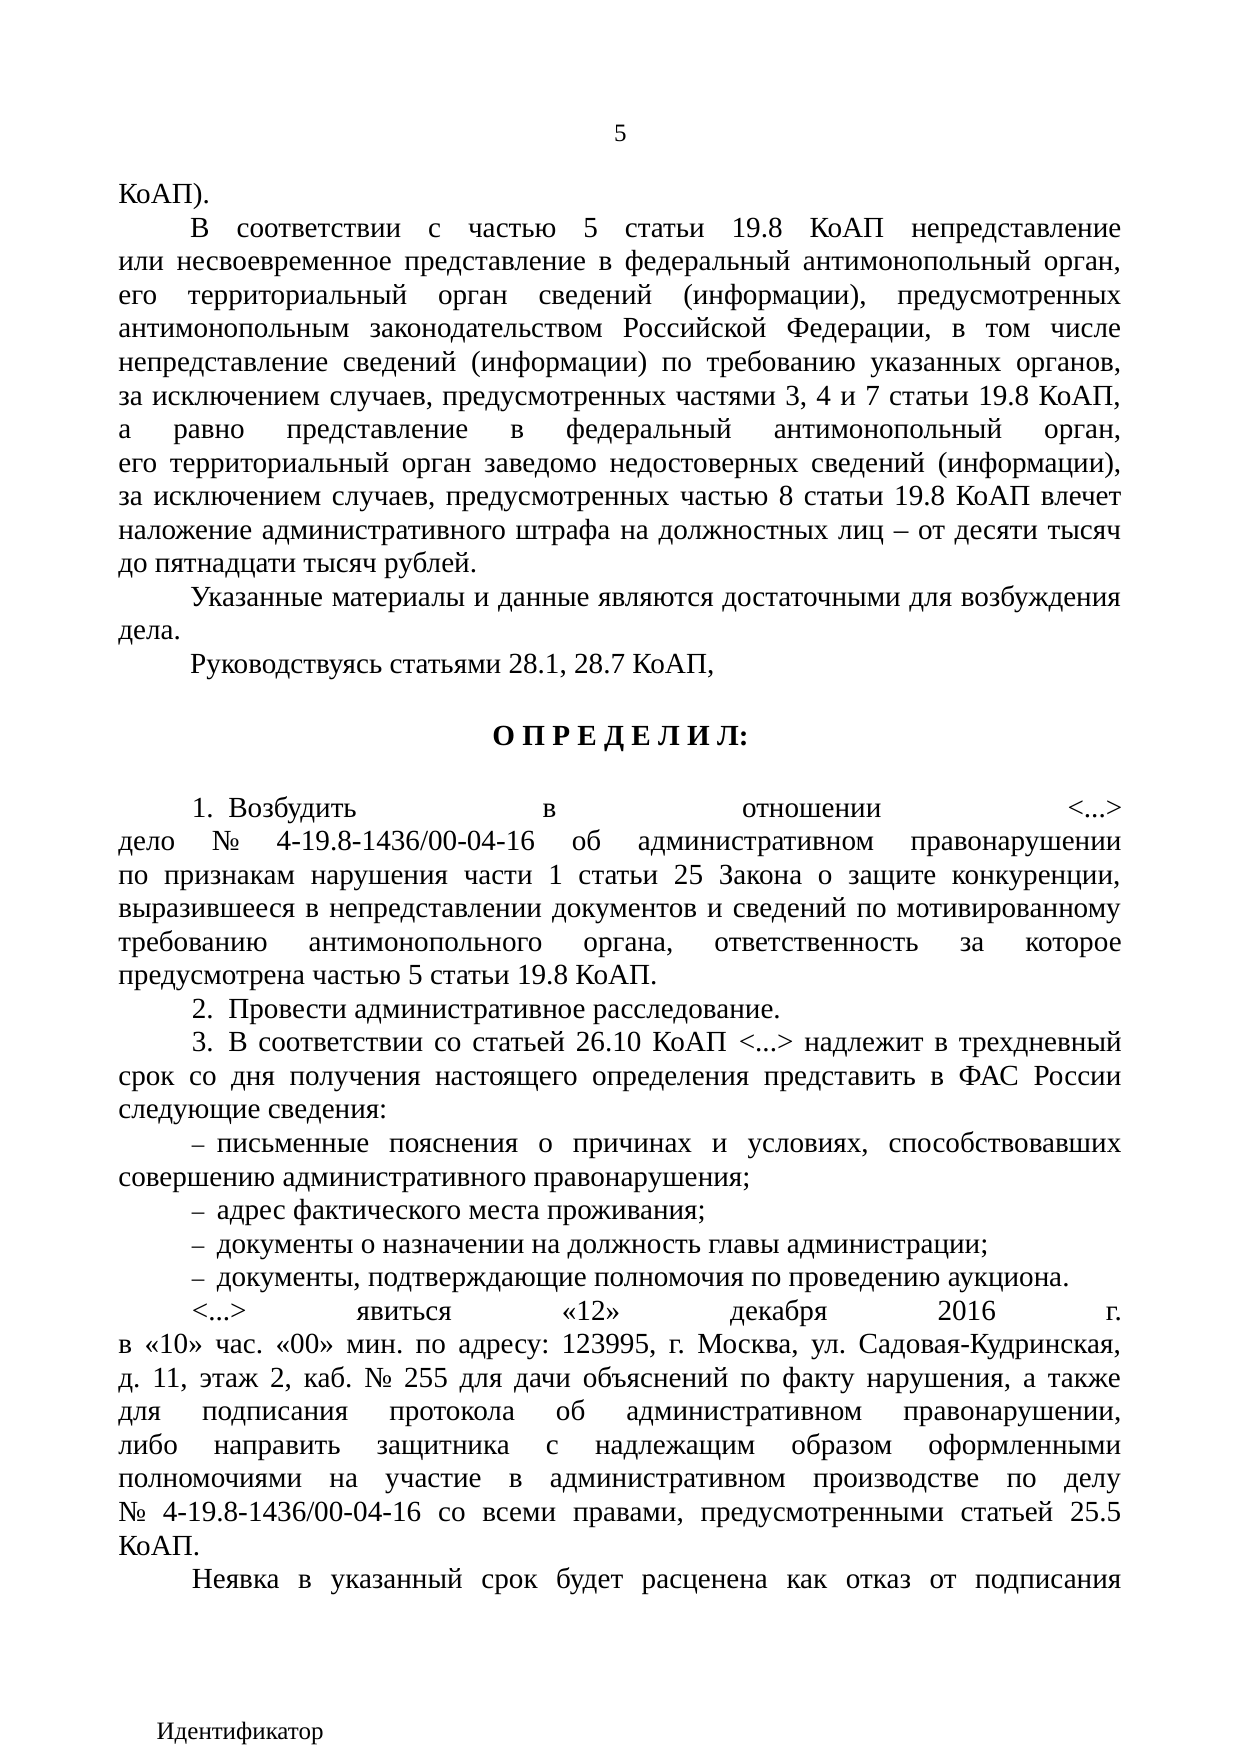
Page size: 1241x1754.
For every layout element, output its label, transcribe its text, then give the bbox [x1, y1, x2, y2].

text Руководствуясь статьями 28.1, 28.7 КоАП, [118, 646, 1122, 679]
text <...> явиться «12» декабря 2016 г. в «10» час. «00» мин. по адресу: 123995, г. Москва, ул. Садовая-Кудринская, д. 11, этаж 2, каб. № 255 для дачи объяснений по факту нарушения, а также для подписания протокола об административном правонарушении, либо направить защитника с надлежащим образом оформленными полномочиями на участие в административном производстве по делу № 4-19.8-1436/00-04-16 со всеми правами, предусмотренными статьей 25.5 КоАП. [118, 1293, 1122, 1561]
text В соответствии с частью 5 статьи 19.8 КоАП непредставление или несвоевременное представление в федеральный антимонопольный орган, его территориальный орган сведений (информации), предусмотренных антимонопольным законодательством Российской Федерации, в том числе непредставление сведений (информации) по требованию указанных органов, за исключением случаев, предусмотренных частями 3, 4 и 7 статьи 19.8 КоАП, а равно представление в федеральный антимонопольный орган, его территориальный орган заведомо недостоверных сведений (информации), за исключением случаев, предусмотренных частью 8 статьи 19.8 КоАП влечет наложение административного штрафа на должностных лиц – от десяти тысяч до пятнадцати тысяч рублей. [118, 210, 1122, 579]
text 1. Возбудить в отношении <...> дело № 4-19.8-1436/00-04-16 об административном правонарушении по признакам нарушения части 1 статьи 25 Закона о защите конкуренции, выразившееся в непредставлении документов и сведений по мотивированному требованию антимонопольного органа, ответственность за которое предусмотрена частью 5 статьи 19.8 КоАП. [118, 790, 1122, 991]
text О П Р Е Д Е Л И Л: [118, 718, 1122, 751]
text – адрес фактического места проживания; [118, 1192, 1122, 1226]
text Указанные материалы и данные являются достаточными для возбуждения дела. [118, 579, 1122, 646]
text – письменные пояснения о причинах и условиях, способствовавших совершению административного правонарушения; [118, 1125, 1122, 1192]
text – документы о назначении на должность главы администрации; [118, 1226, 1122, 1259]
text 3. В соответствии со статьей 26.10 КоАП <...> надлежит в трехдневный срок со дня получения настоящего определения представить в ФАС России следующие сведения: [118, 1024, 1122, 1125]
text Неявка в указанный срок будет расценена как отказ от подписания [118, 1561, 1122, 1595]
text 2. Провести административное расследование. [118, 991, 1122, 1024]
text – документы, подтверждающие полномочия по проведению аукциона. [118, 1259, 1122, 1293]
text КоАП). [118, 176, 1122, 210]
